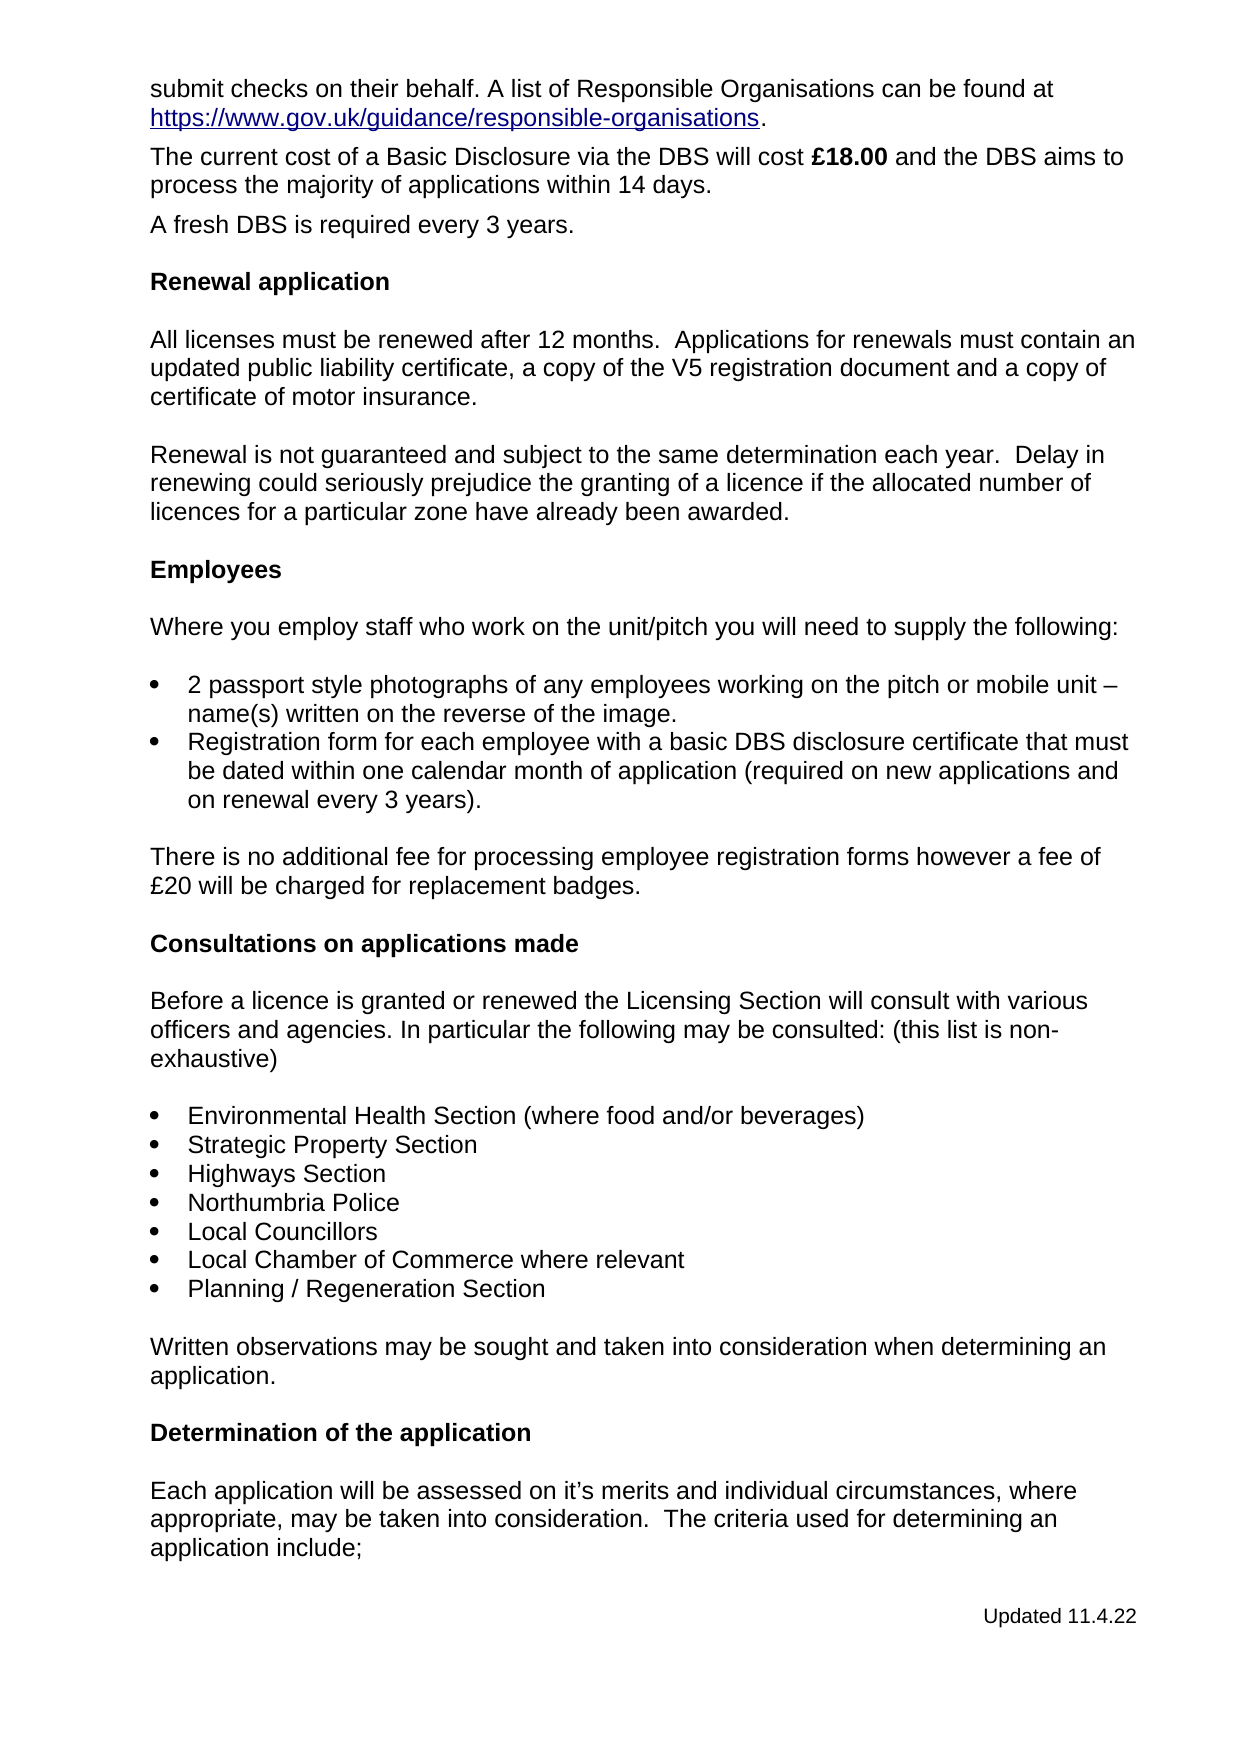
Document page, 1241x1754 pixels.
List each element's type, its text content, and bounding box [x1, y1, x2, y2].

text Determination of the application [150, 1418, 1137, 1447]
text Each application will be assessed on it’s merits and individual circumstances, where appropriate, may be taken into consideration. The criteria used for determining an application include; [150, 1476, 1137, 1562]
list Highways Section [150, 1159, 1137, 1188]
text All licenses must be renewed after 12 months. Applications for renewals must contain an updated public liability certificate, a copy of the V5 registration document and a copy of certificate of motor insurance. [150, 325, 1137, 411]
text Where you employ staff who work on the unit/pitch you will need to supply the following: [150, 612, 1137, 641]
list Northumbria Police [150, 1188, 1137, 1217]
list Planning / Regeneration Section [150, 1274, 1137, 1303]
list Registration form for each employee with a basic DBS disclosure certificate that must be dated within one calendar month of application (required on new applications and on renewal every 3 years). [150, 727, 1137, 814]
text Written observations may be sought and taken into consideration when determining an application. [150, 1332, 1137, 1389]
text Consultations on applications made [150, 929, 1137, 957]
text Renewal is not guaranteed and subject to the same determination each year. Delay in renewing could seriously prejudice the granting of a licence if the allocated number of licences for a particular zone have already been awarded. [150, 440, 1137, 526]
list 2 passport style photographs of any employees working on the pitch or mobile unit – name(s) written on the reverse of the image. [150, 670, 1137, 727]
list Local Chamber of Commerce where relevant [150, 1245, 1137, 1274]
text The current cost of a Basic Disclosure via the DBS will cost £18.00 and the DBS aims to process the majority of applications within 14 days. [150, 142, 1216, 199]
text Renewal application [150, 267, 1137, 296]
list Local Councillors [150, 1217, 1137, 1245]
text A fresh DBS is required every 3 years. [150, 210, 1137, 238]
text Employees [150, 555, 1137, 583]
text There is no additional fee for processing employee registration forms however a fee of £20 will be charged for replacement badges. [150, 842, 1137, 900]
text Before a licence is granted or renewed the Licensing Section will consult with various officers and agencies. In particular the following may be consulted: (this list is non- exhaustive) [150, 986, 1137, 1072]
list Strategic Property Section [150, 1130, 1137, 1159]
text submit checks on their behalf. A list of Responsible Organisations can be found at https://www.gov.uk/guidance/responsible-organisations. [150, 74, 1137, 131]
list Environmental Health Section (where food and/or beverages) [150, 1101, 1137, 1130]
